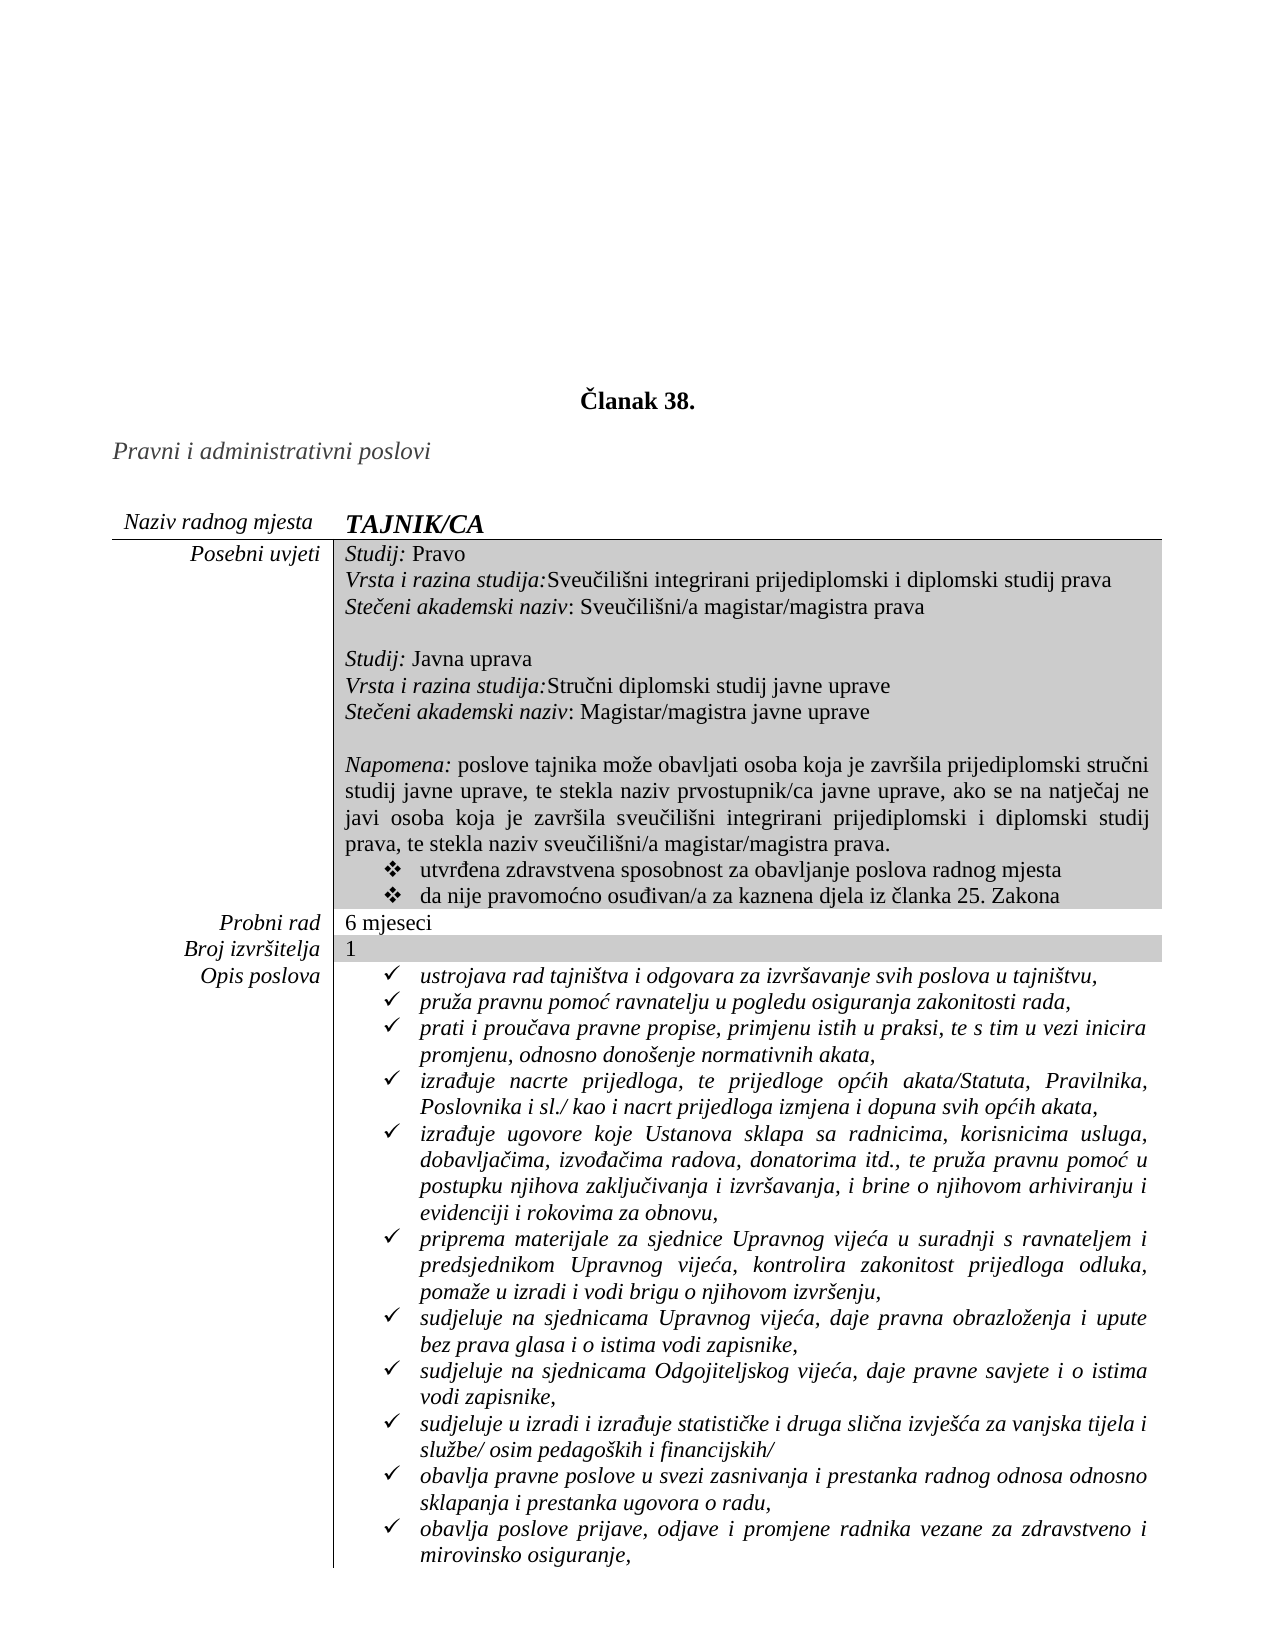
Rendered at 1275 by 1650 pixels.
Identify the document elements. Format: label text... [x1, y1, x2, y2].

table_cell Opis poslova [112, 962, 333, 1568]
table_header Naziv radnog mjesta [112, 508, 334, 539]
table_header TAJNIK/CA [334, 508, 1162, 539]
text Članak 38. [112, 386, 1163, 415]
table_cell Studij: Pravo Vrsta i razina studija:Sveučilišni integrirani prijediplomski i diplomski studij prava Stečeni akademski naziv: Sveučilišni/a magistar/magistra prava Studij: Javna uprava Vrsta i razina studija:Stručni diplomski studij javne uprave Stečeni akademski naziv: Magistar/magistra javne uprave Napomena: poslove tajnika može obavljati osoba koja je završila prijediplomski stručni studij javne uprave, te stekla naziv prvostupnik/ca javne uprave, ako se na natječaj ne javi osoba koja je završila sveučilišni integrirani prijediplomski i diplomski studij prava, te stekla naziv sveučilišni/a magistar/magistra prava. utvrđena zdravstvena sposobnost za obavljanje poslova radnog mjesta da nije pravomoćno osuđivan/a za kaznena djela iz članka 25. Zakona [334, 540, 1162, 909]
table_cell 1 [334, 935, 1162, 962]
table_cell ustrojava rad tajništva i odgovara za izvršavanje svih poslova u tajništvu, pruža pravnu pomoć ravnatelju u pogledu osiguranja zakonitosti rada, prati i proučava pravne propise, primjenu istih u praksi, te s tim u vezi inicira promjenu, odnosno donošenje normativnih akata, izrađuje nacrte prijedloga, te prijedloge općih akata/Statuta, Pravilnika, Poslovnika i sl./ kao i nacrt prijedloga izmjena i dopuna svih općih akata, izrađuje ugovore koje Ustanova sklapa sa radnicima, korisnicima usluga, dobavljačima, izvođačima radova, donatorima itd., te pruža pravnu pomoć u postupku njihova zaključivanja i izvršavanja, i brine o njihovom arhiviranju i evidenciji i rokovima za obnovu, priprema materijale za sjednice Upravnog vijeća u suradnji s ravnateljem i predsjednikom Upravnog vijeća, kontrolira zakonitost prijedloga odluka, pomaže u izradi i vodi brigu o njihovom izvršenju, sudjeluje na sjednicama Upravnog vijeća, daje pravna obrazloženja i upute bez prava glasa i o istima vodi zapisnike, sudjeluje na sjednicama Odgojiteljskog vijeća, daje pravne savjete i o istima vodi zapisnike, sudjeluje u izradi i izrađuje statističke i druga slična izvješća za vanjska tijela i službe/ osim pedagoških i financijskih/ obavlja pravne poslove u svezi zasnivanja i prestanka radnog odnosa odnosno sklapanja i prestanka ugovora o radu, obavlja poslove prijave, odjave i promjene radnika vezane za zdravstveno i mirovinsko osiguranje, priprema i objavljuje tekstove natječaja sukladno odlukama ravnatelja i Upravnog vijeća, kontinuirano surađuje sa Zavodom za zapošljavanje, pravovremeno vodi matičnu knjigu zaposlenih radnika, evidencije zaposlenih i personalne dosjee radnika, vodi brigu o ispunjavanju obveza vezanih uz rad kadrovske službe, vodi brigu o pravovremenom informiranju ravnatelja vezano uz ostvarivanje materijalnih prava radnika (jubilarne nagrade, regres, božićnica…) izrađuje i izdaje rješenja prema Zakonu o općem upravnom postupku, a po nalogu ravnatelja, vodi brigu o postupanju s dokumentacijom u skladu s Pravilnikom o zaštiti i obradi arhivskog i registraturnog gradiva, te je odgovoran za urudžbiranje i arhivu vrtića, zastupa Vrtić pred sudom po punomoći u zakonskim okvirima, u svim predmetima iz domene građanskog i kaznenog prava, obavlja sve poslove vezane za ostvarenje nenaplaćenih potraživanja pri Policijskoj upravi i nadležnom Sudu, obavlja sve radnje i kontakte vezane za poslove osiguranja radnika, imovine i djece Vrtića, izvršava sve imovinsko-pravne poslove, te poslove vezane uz statusne promjene Vrtića, izdaje potrebne potvrde korisnicima usluga, protokolira pristiglu poštu, te vodi informacijski sustav uredskog poslovanja, prisustvuje savjetovanjima i seminarima, konzultacijama i stručnim aktivima za tajnike, prema potrebi obavlja i druge poslove iz djelokruga svog rada po nalogu ravnatelja, zaprima dokumentaciju vezanu za upis djece u Dječji vrtić, za svoj rad odgovara ravnatelju. [334, 962, 1162, 1568]
text Pravni i administrativni poslovi [112, 436, 1163, 465]
table_cell 6 mjeseci [334, 909, 1162, 935]
table_cell Probni rad [112, 909, 333, 935]
table_cell Broj izvršitelja [112, 935, 333, 962]
table_cell Posebni uvjeti [112, 540, 333, 909]
